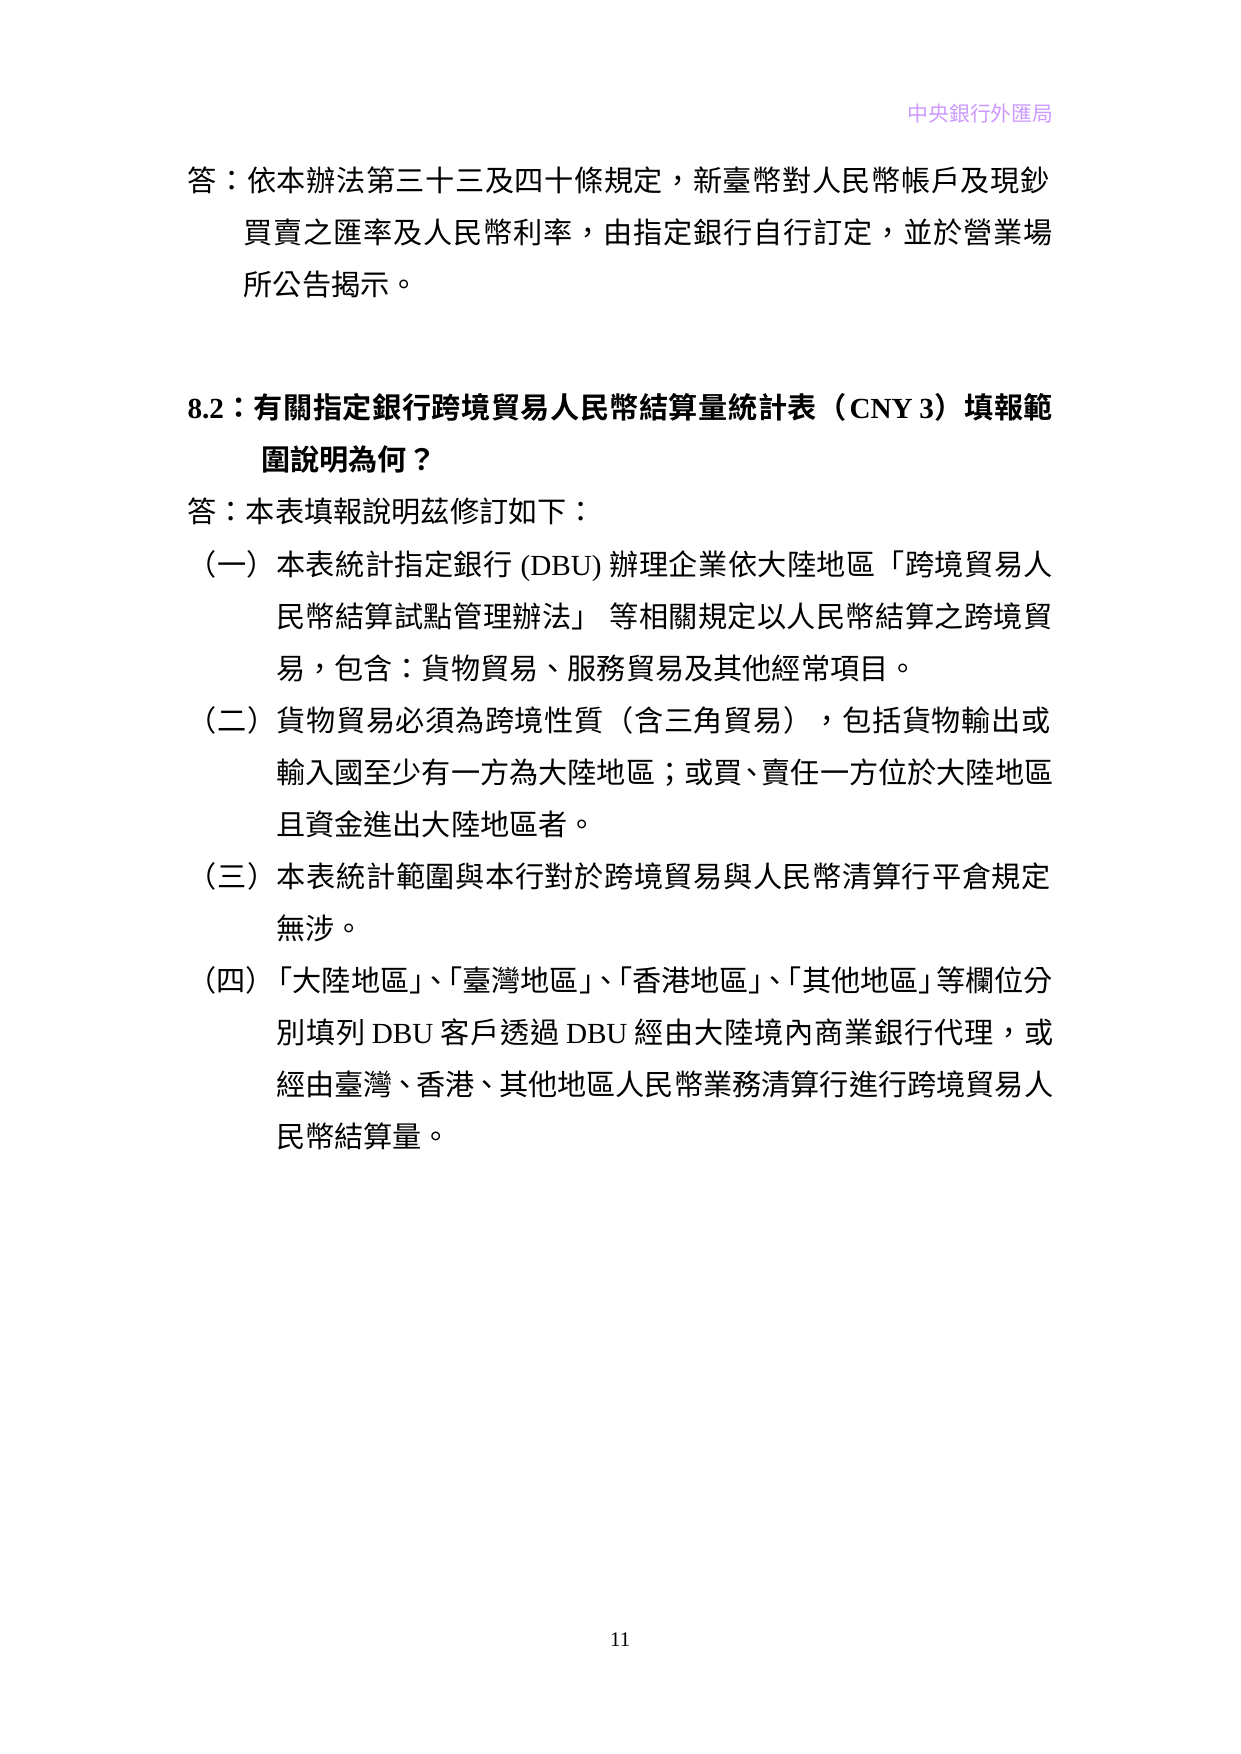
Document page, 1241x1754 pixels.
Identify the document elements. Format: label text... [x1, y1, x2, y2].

text 答：依本辦法第三十三及四十條規定，新臺幣對人民幣帳戶及現鈔買賣之匯率及人民幣利率，由指定銀行自行訂定，並於營業場所公告揭示。 [187, 150, 1053, 306]
text 8.2：有關指定銀行跨境貿易人民幣結算量統計表（CNY 3）填報範圍說明為何？ [187, 377, 1053, 481]
text 答：本表填報說明茲修訂如下： [187, 481, 1053, 533]
text （二）貨物貿易必須為跨境性質（含三角貿易），包括貨物輸出或輸入國至少有一方為大陸地區；或買、賣任一方位於大陸地區且資金進出大陸地區者。 [187, 689, 1053, 846]
text （四）「大陸地區」、「臺灣地區」、「香港地區」、「其他地區」等欄位分別填列DBU客戶透過DBU經由大陸境內商業銀行代理，或經由臺灣、香港、其他地區人民幣業務清算行進行跨境貿易人民幣結算量。 [187, 950, 1053, 1158]
text （一）本表統計指定銀行 (DBU) 辦理企業依大陸地區「跨境貿易人民幣結算試點管理辦法」 等相關規定以人民幣結算之跨境貿易，包含：貨物貿易、服務貿易及其他經常項目。 [187, 533, 1053, 689]
text （三）本表統計範圍與本行對於跨境貿易與人民幣清算行平倉規定無涉。 [187, 846, 1053, 950]
